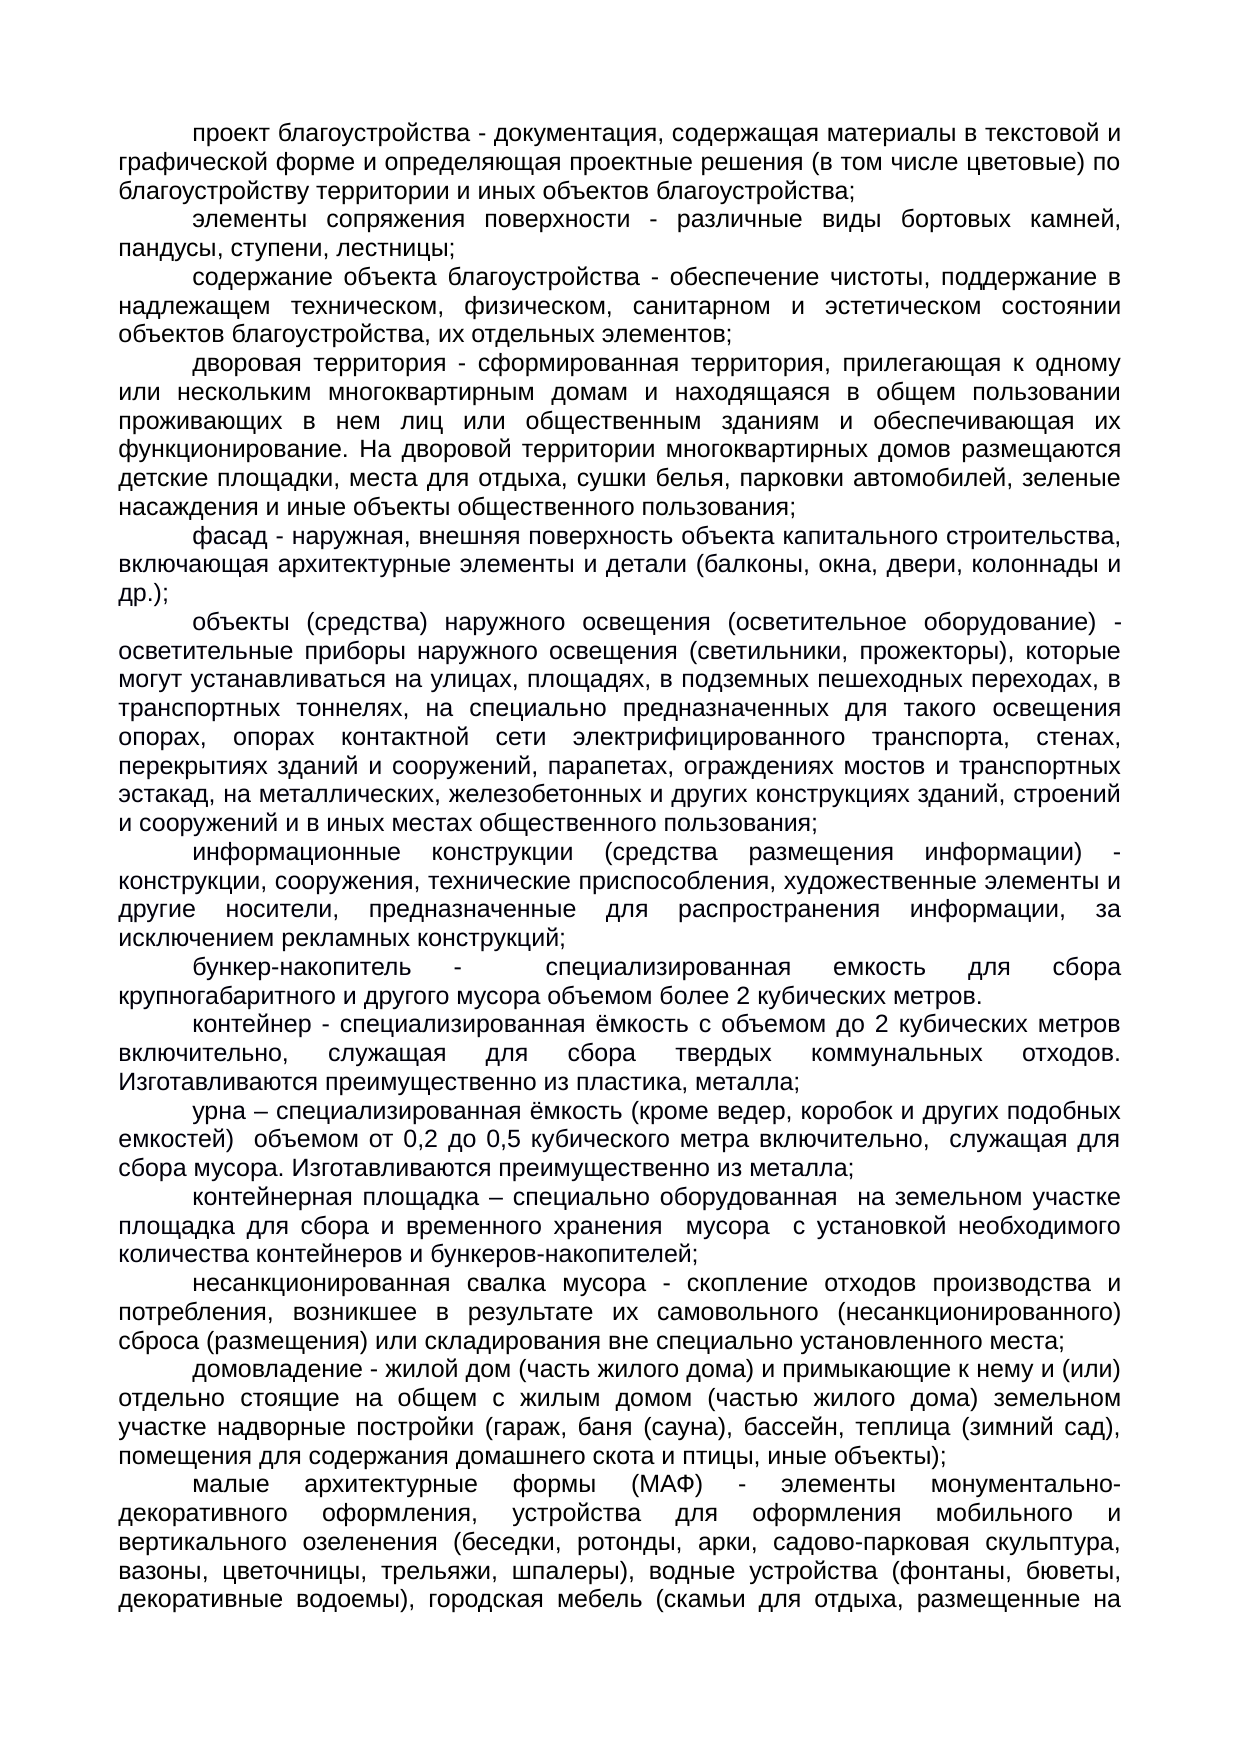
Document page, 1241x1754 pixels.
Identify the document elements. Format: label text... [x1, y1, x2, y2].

text проект благоустройства - документация, содержащая материалы в текстовой и графической форме и определяющая проектные решения (в том числе цветовые) по благоустройству территории и иных объектов благоустройства; [118, 118, 1122, 204]
text урна – специализированная ёмкость (кроме ведер, коробок и других подобных емкостей) объемом от 0,2 до 0,5 кубического метра включительно, служащая для сбора мусора. Изготавливаются преимущественно из металла; [118, 1096, 1122, 1182]
text несанкционированная свалка мусора - скопление отходов производства и потребления, возникшее в результате их самовольного (несанкционированного) сброса (размещения) или складирования вне специально установленного места; [118, 1268, 1122, 1354]
text домовладение - жилой дом (часть жилого дома) и примыкающие к нему и (или) отдельно стоящие на общем с жилым домом (частью жилого дома) земельном участке надворные постройки (гараж, баня (сауна), бассейн, теплица (зимний сад), помещения для содержания домашнего скота и птицы, иные объекты); [118, 1354, 1122, 1469]
text контейнерная площадка – специально оборудованная на земельном участке площадка для сбора и временного хранения мусора с установкой необходимого количества контейнеров и бункеров-накопителей; [118, 1182, 1122, 1268]
text объекты (средства) наружного освещения (осветительное оборудование) - осветительные приборы наружного освещения (светильники, прожекторы), которые могут устанавливаться на улицах, площадях, в подземных пешеходных переходах, в транспортных тоннелях, на специально предназначенных для такого освещения опорах, опорах контактной сети электрифицированного транспорта, стенах, перекрытиях зданий и сооружений, парапетах, ограждениях мостов и транспортных эстакад, на металлических, железобетонных и других конструкциях зданий, строений и сооружений и в иных местах общественного пользования; [118, 607, 1122, 837]
text дворовая территория - сформированная территория, прилегающая к одному или нескольким многоквартирным домам и находящаяся в общем пользовании проживающих в нем лиц или общественным зданиям и обеспечивающая их функционирование. На дворовой территории многоквартирных домов размещаются детские площадки, места для отдыха, сушки белья, парковки автомобилей, зеленые насаждения и иные объекты общественного пользования; [118, 348, 1122, 521]
text информационные конструкции (средства размещения информации) - конструкции, сооружения, технические приспособления, художественные элементы и другие носители, предназначенные для распространения информации, за исключением рекламных конструкций; [118, 837, 1122, 952]
text контейнер - специализированная ёмкость с объемом до 2 кубических метров включительно, служащая для сбора твердых коммунальных отходов. Изготавливаются преимущественно из пластика, металла; [118, 1009, 1122, 1096]
text содержание объекта благоустройства - обеспечение чистоты, поддержание в надлежащем техническом, физическом, санитарном и эстетическом состоянии объектов благоустройства, их отдельных элементов; [118, 262, 1122, 348]
text бункер-накопитель - специализированная емкость для сбора крупногабаритного и другого мусора объемом более 2 кубических метров. [118, 952, 1122, 1009]
text малые архитектурные формы (МАФ) - элементы монументально-декоративного оформления, устройства для оформления мобильного и вертикального озеленения (беседки, ротонды, арки, садово-парковая скульптура, вазоны, цветочницы, трельяжи, шпалеры), водные устройства (фонтаны, бюветы, декоративные водоемы), городская мебель (скамьи для отдыха, размещенные на [118, 1469, 1122, 1613]
text элементы сопряжения поверхности - различные виды бортовых камней, пандусы, ступени, лестницы; [118, 204, 1122, 262]
text фасад - наружная, внешняя поверхность объекта капитального строительства, включающая архитектурные элементы и детали (балконы, окна, двери, колоннады и др.); [118, 521, 1122, 607]
